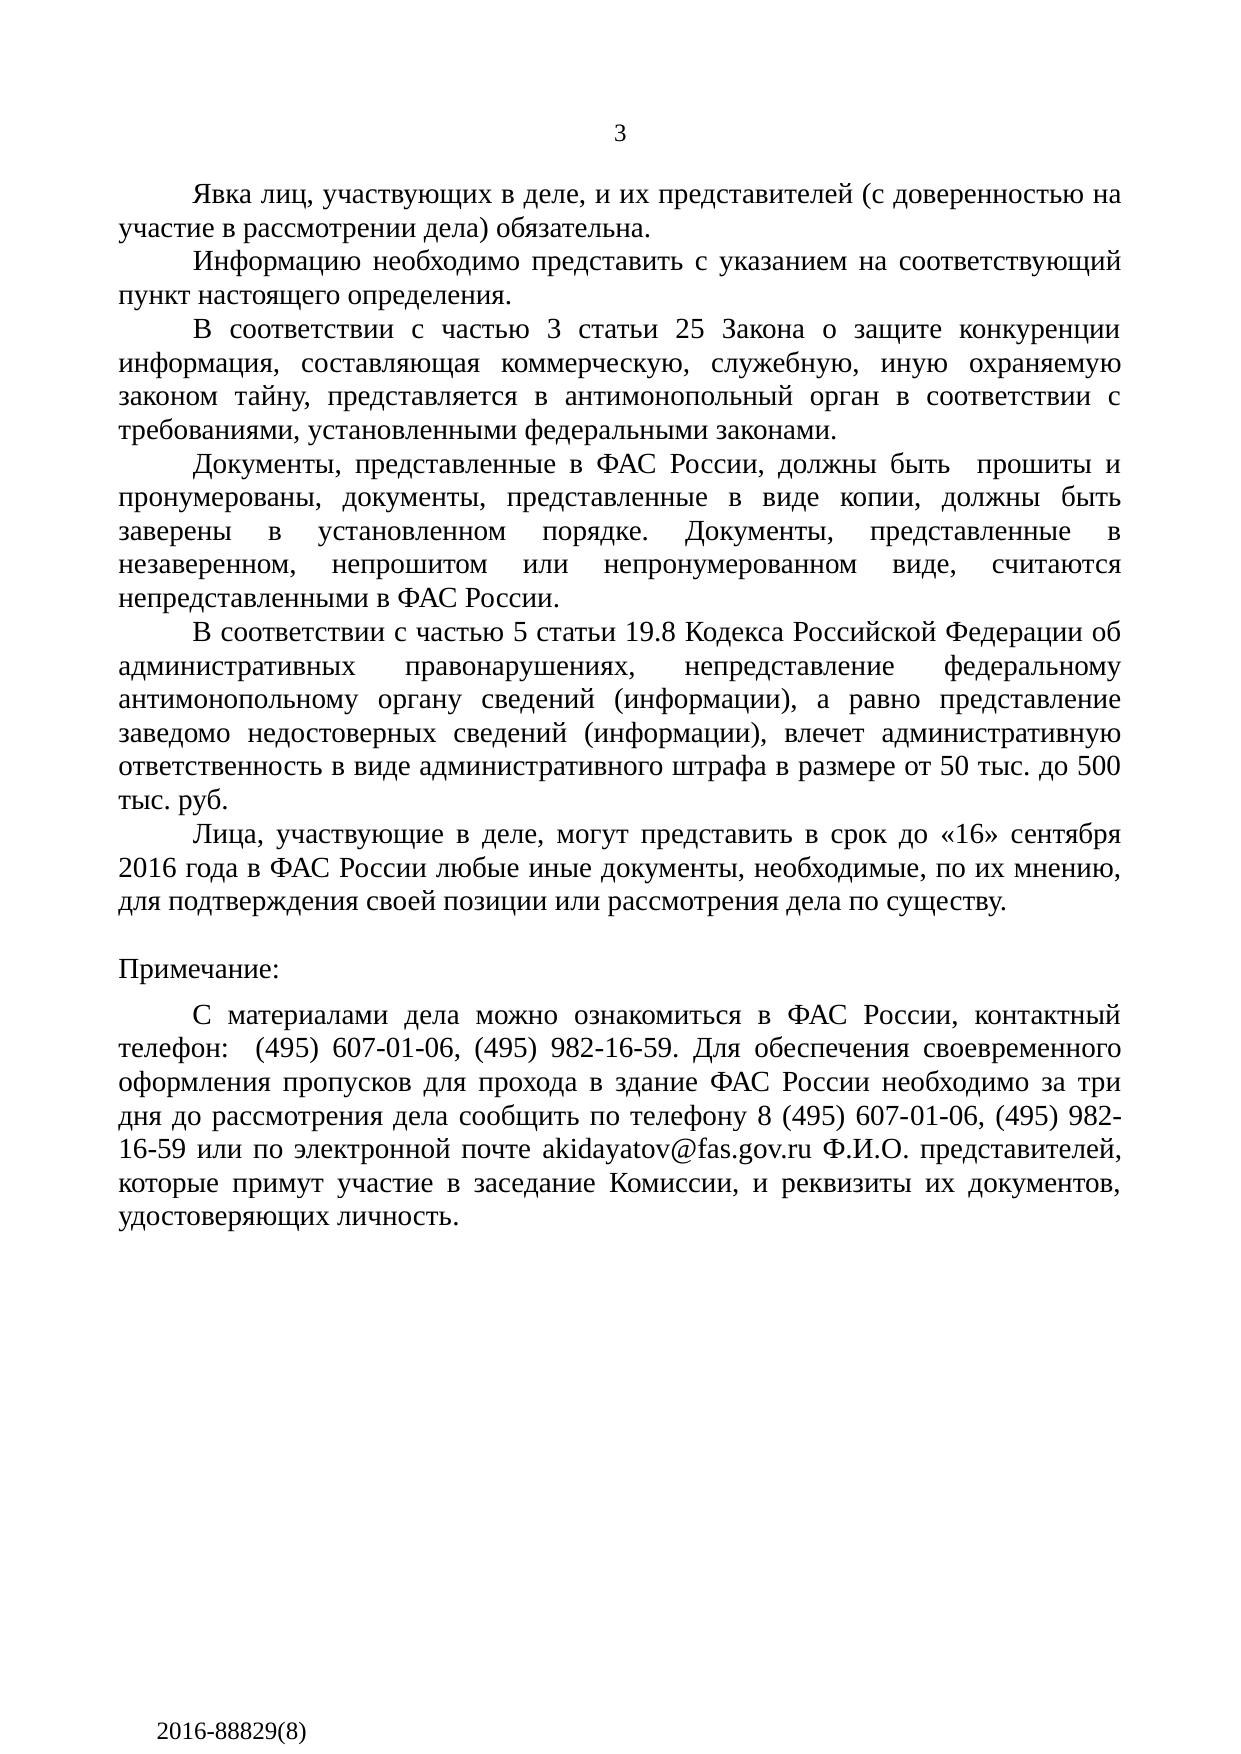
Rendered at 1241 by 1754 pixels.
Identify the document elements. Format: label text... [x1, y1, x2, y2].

text Лица, участвующие в деле, могут представить в срок до «16» сентября 2016 года в ФАС России любые иные документы, необходимые, по их мнению, для подтверждения своей позиции или рассмотрения дела по существу. [118, 816, 1122, 917]
text В соответствии с частью 5 статьи 19.8 Кодекса Российской Федерации об административных правонарушениях, непредставление федеральному антимонопольному органу сведений (информации), а равно представление заведомо недостоверных сведений (информации), влечет административную ответственность в виде административного штрафа в размере от 50 тыс. до 500 тыс. руб. [118, 614, 1122, 816]
text Информацию необходимо представить с указанием на соответствующий пункт настоящего определения. [118, 243, 1122, 311]
text В соответствии с частью 3 статьи 25 Закона о защите конкуренции информация, составляющая коммерческую, служебную, иную охраняемую законом тайну, представляется в антимонопольный орган в соответствии с требованиями, установленными федеральными законами. [118, 311, 1122, 445]
text Явка лиц, участвующих в деле, и их представителей (с доверенностью на участие в рассмотрении дела) обязательна. [118, 176, 1122, 243]
text Примечание: [118, 951, 1122, 984]
text Документы, представленные в ФАС России, должны быть прошиты и пронумерованы, документы, представленные в виде копии, должны быть заверены в установленном порядке. Документы, представленные в незаверенном, непрошитом или непронумерованном виде, считаются непредставленными в ФАС России. [118, 446, 1122, 614]
text С материалами дела можно ознакомиться в ФАС России, контактный телефон: (495) 607-01-06, (495) 982-16-59. Для обеспечения своевременного оформления пропусков для прохода в здание ФАС России необходимо за три дня до рассмотрения дела сообщить по телефону 8 (495) 607-01-06, (495) 982-16-59 или по электронной почте akidayatov@fas.gov.ru Ф.И.О. представителей, которые примут участие в заседание Комиссии, и реквизиты их документов, удостоверяющих личность. [118, 997, 1122, 1232]
